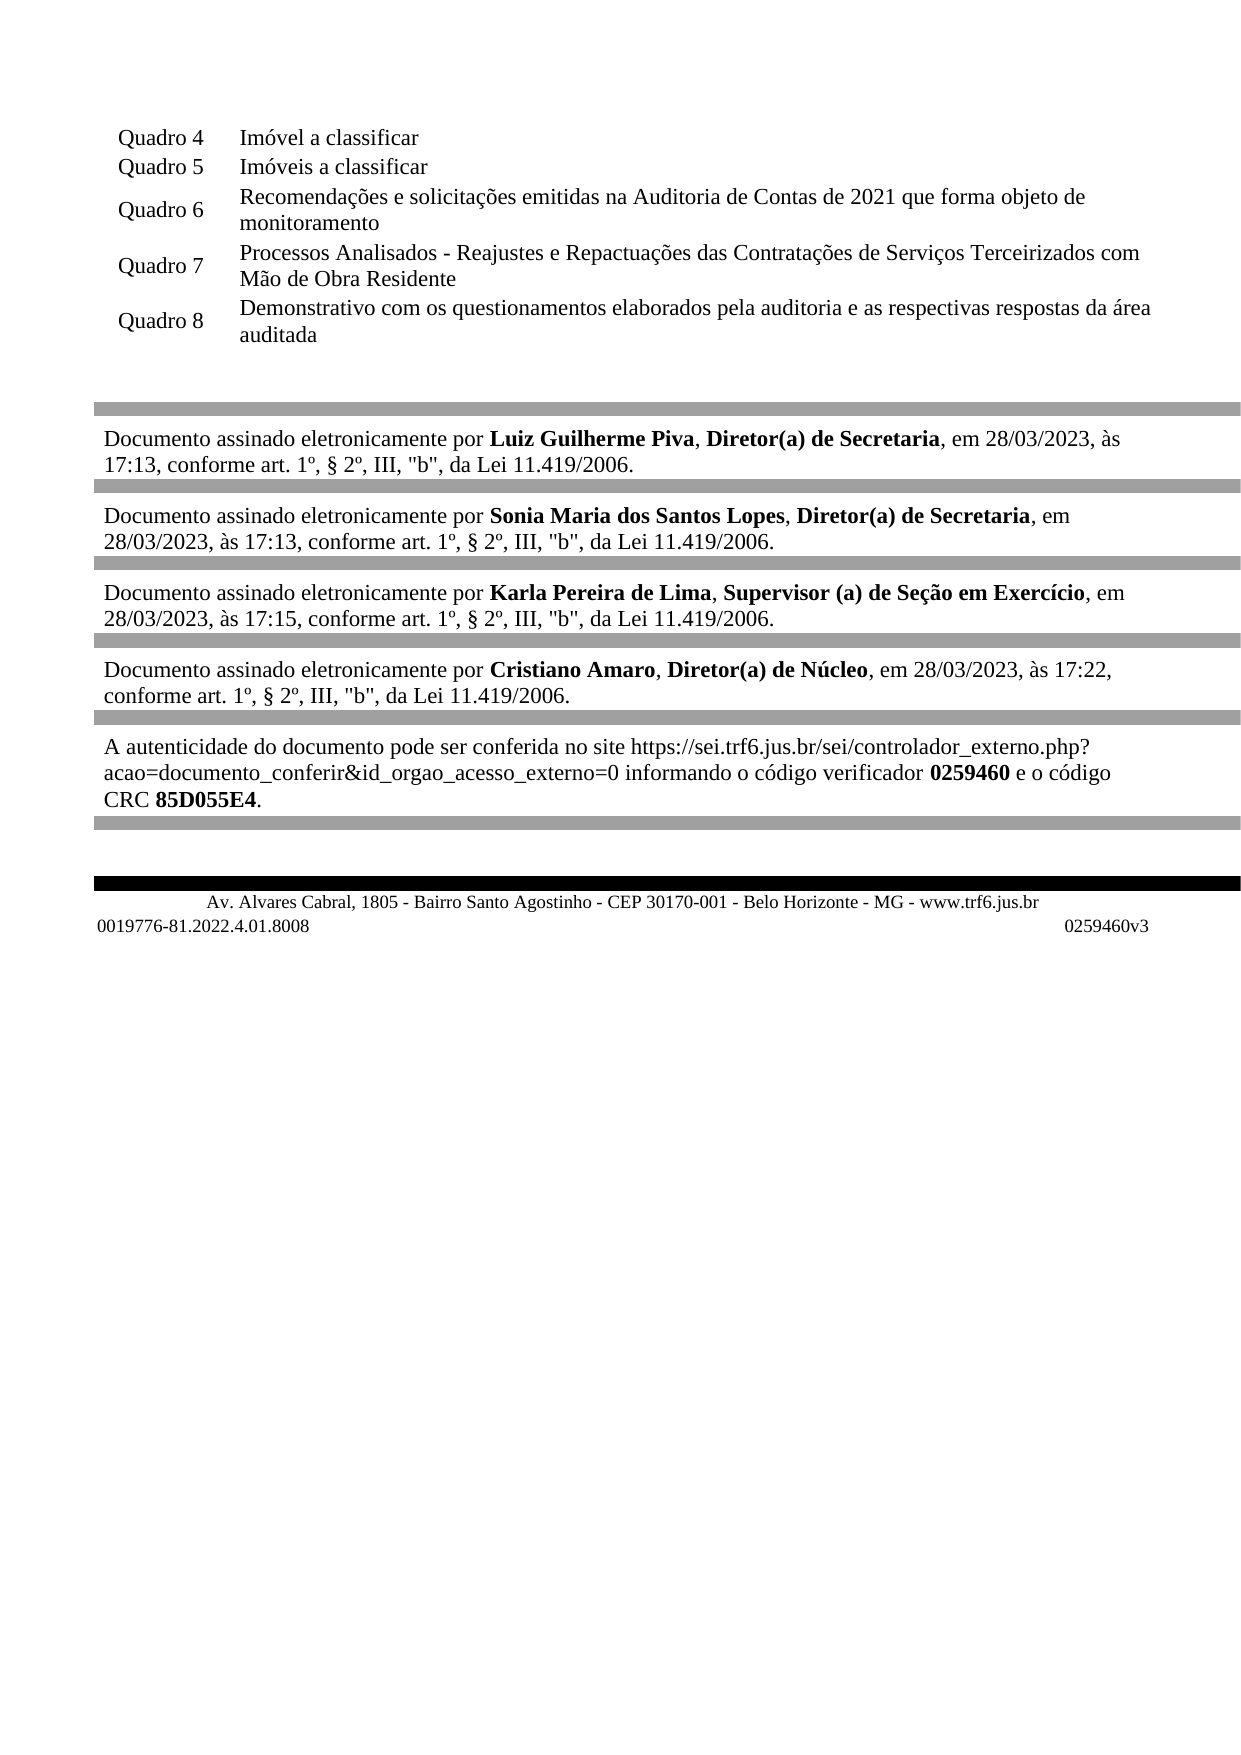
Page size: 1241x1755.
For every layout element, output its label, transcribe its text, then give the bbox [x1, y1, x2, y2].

table_cell Quadro 7 [110, 237, 231, 293]
table_header Documento assinado eletronicamente por Cristiano Amaro, Diretor(a) de Núcleo, em 28/03/2023, às 17:22, conforme art. 1º, § 2º, III, "b", da Lei 11.419/2006. [102, 655, 1161, 710]
table_header 0259460v3 [623, 912, 1152, 940]
table_header Documento assinado eletronicamente por Sonia Maria dos Santos Lopes, Diretor(a) de Secretaria, em 28/03/2023, às 17:13, conforme art. 1º, § 2º, III, "b", da Lei 11.419/2006. [102, 500, 1161, 556]
table_cell Recomendações e solicitações emitidas na Auditoria de Contas de 2021 que forma objeto de monitoramento [231, 181, 1168, 237]
table_cell Demonstrativo com os questionamentos elaborados pela auditoria e as respectivas respostas da área auditada [231, 293, 1168, 349]
table_header Documento assinado eletronicamente por Luiz Guilherme Piva, Diretor(a) de Secretaria, em 28/03/2023, às 17:13, conforme art. 1º, § 2º, III, "b", da Lei 11.419/2006. [102, 423, 1161, 479]
table_header 0019776-81.2022.4.01.8008 [94, 912, 623, 940]
table_header [94, 732, 102, 814]
table_cell Quadro 5 [110, 152, 231, 181]
table_header [94, 423, 102, 479]
text Av. Alvares Cabral, 1805 - Bairro Santo Agostinho - CEP 30170-001 - Belo Horizonte - MG - www.trf6.jus.br [94, 891, 1152, 912]
table_header Documento assinado eletronicamente por Karla Pereira de Lima, Supervisor (a) de Seção em Exercício, em 28/03/2023, às 17:15, conforme art. 1º, § 2º, III, "b", da Lei 11.419/2006. [102, 578, 1161, 633]
table_header [94, 500, 102, 556]
table_cell Quadro 6 [110, 181, 231, 237]
table_cell Quadro 8 [110, 293, 231, 349]
table_cell Quadro 4 [110, 122, 231, 152]
table_header [94, 655, 102, 710]
table_header [94, 578, 102, 633]
table_cell Imóveis a classificar [231, 152, 1168, 181]
table_cell Imóvel a classificar [231, 122, 1168, 152]
table_cell Processos Analisados - Reajustes e Repactuações das Contratações de Serviços Terceirizados com Mão de Obra Residente [231, 237, 1168, 293]
table_header A autenticidade do documento pode ser conferida no site https://sei.trf6.jus.br/sei/controlador_externo.php?acao=documento_conferir&id_orgao_acesso_externo=0 informando o código verificador 0259460 e o código CRC 85D055E4. [102, 732, 1161, 814]
